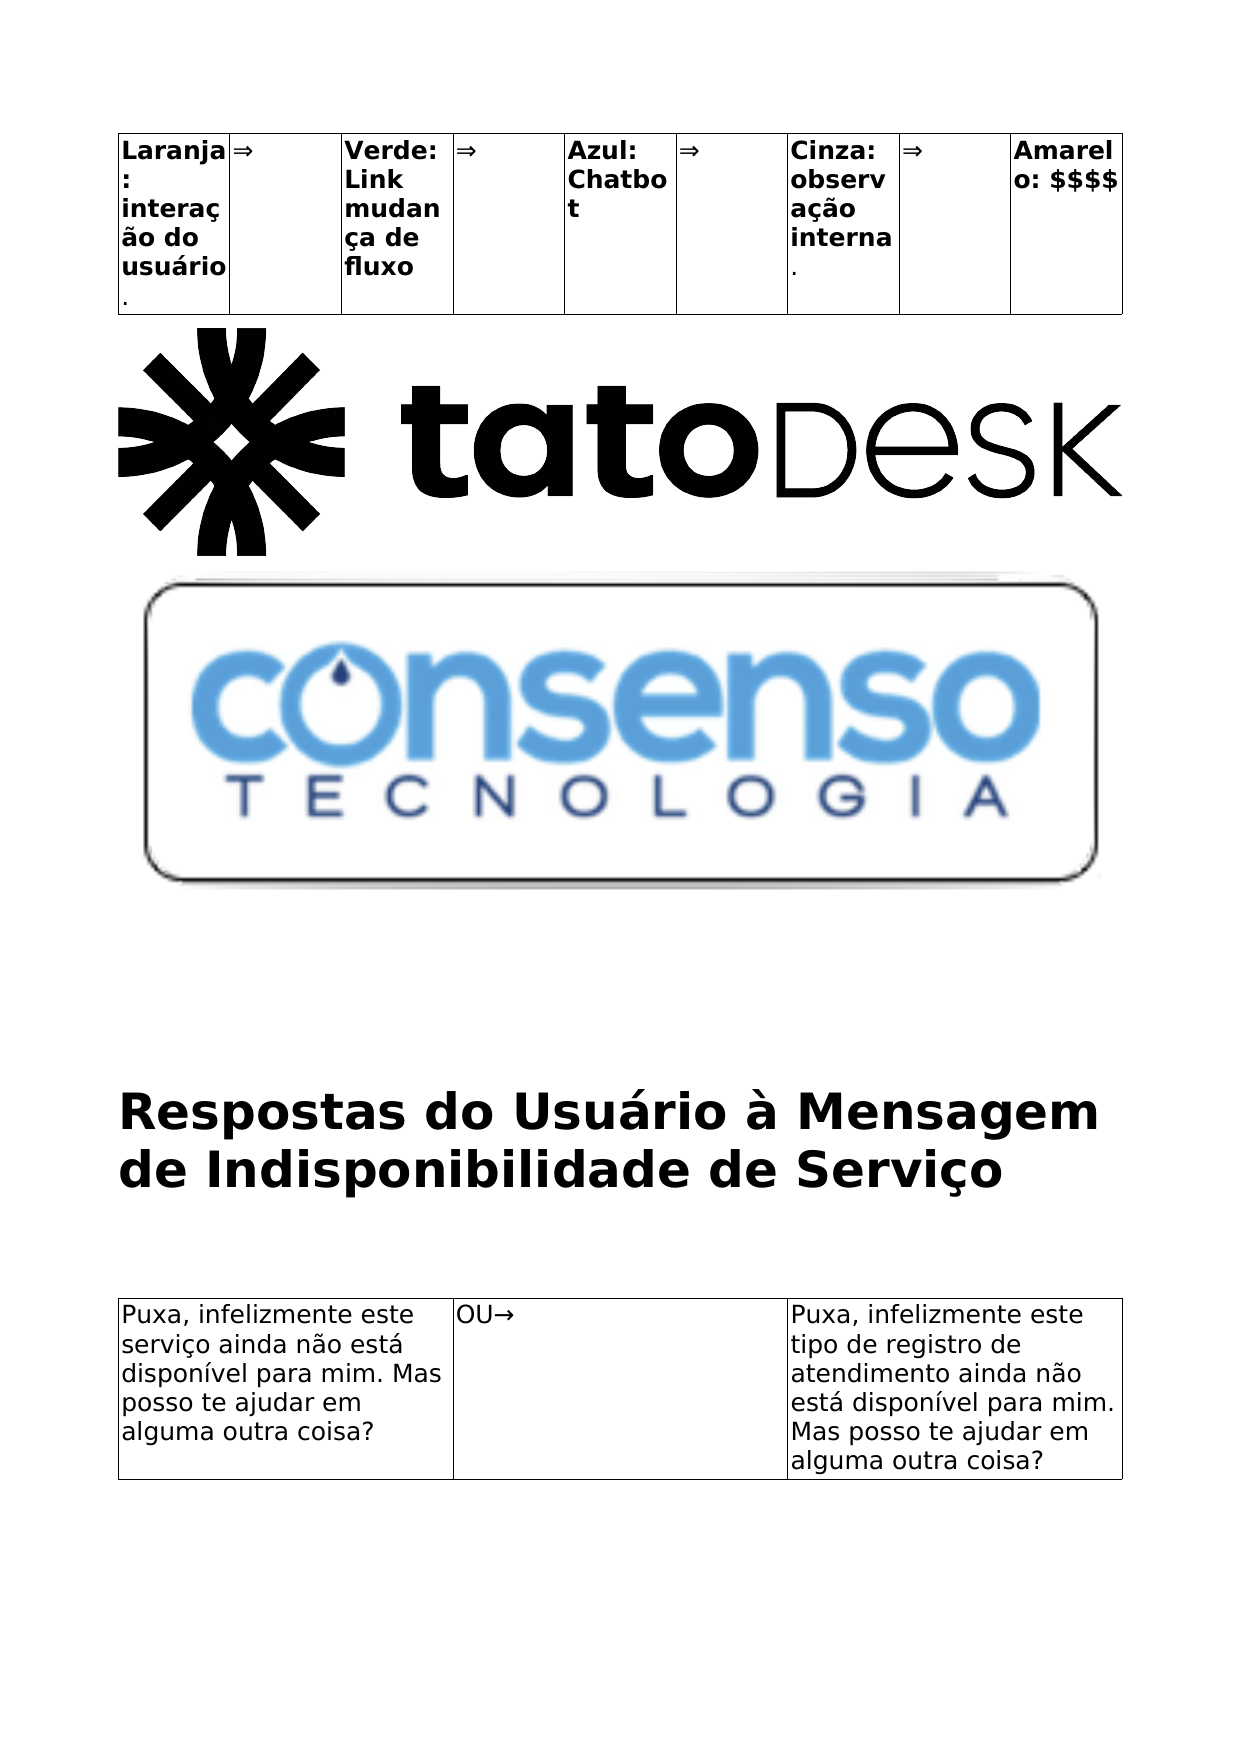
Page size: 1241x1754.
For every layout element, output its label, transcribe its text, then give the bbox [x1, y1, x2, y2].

table_header OU→ [454, 1299, 787, 1479]
table_header ⇒ [900, 134, 1010, 314]
picture [118, 328, 1123, 556]
table_header Amarelo: $$$$ [1011, 134, 1122, 314]
table_header ⇒ [677, 134, 787, 314]
table_header Cinza: observação interna. [788, 134, 899, 314]
subtitle Respostas do Usuário à Mensagem de Indisponibilidade de Serviço [118, 1083, 1122, 1199]
table_header Puxa, infelizmente este serviço ainda não está disponível para mim. Mas posso te ajudar em alguma outra coisa? [119, 1299, 453, 1479]
table_header Puxa, infelizmente este tipo de registro de atendimento ainda não está disponível para mim. Mas posso te ajudar em alguma outra coisa? [788, 1299, 1122, 1479]
table_header Verde: Link mudança de fluxo [342, 134, 453, 314]
table_header Laranja: interação do usuário. [119, 134, 229, 314]
table_header ⇒ [454, 134, 564, 314]
table_header ⇒ [230, 134, 341, 314]
table_header Azul: Chatbot [565, 134, 676, 314]
picture [118, 567, 1123, 917]
